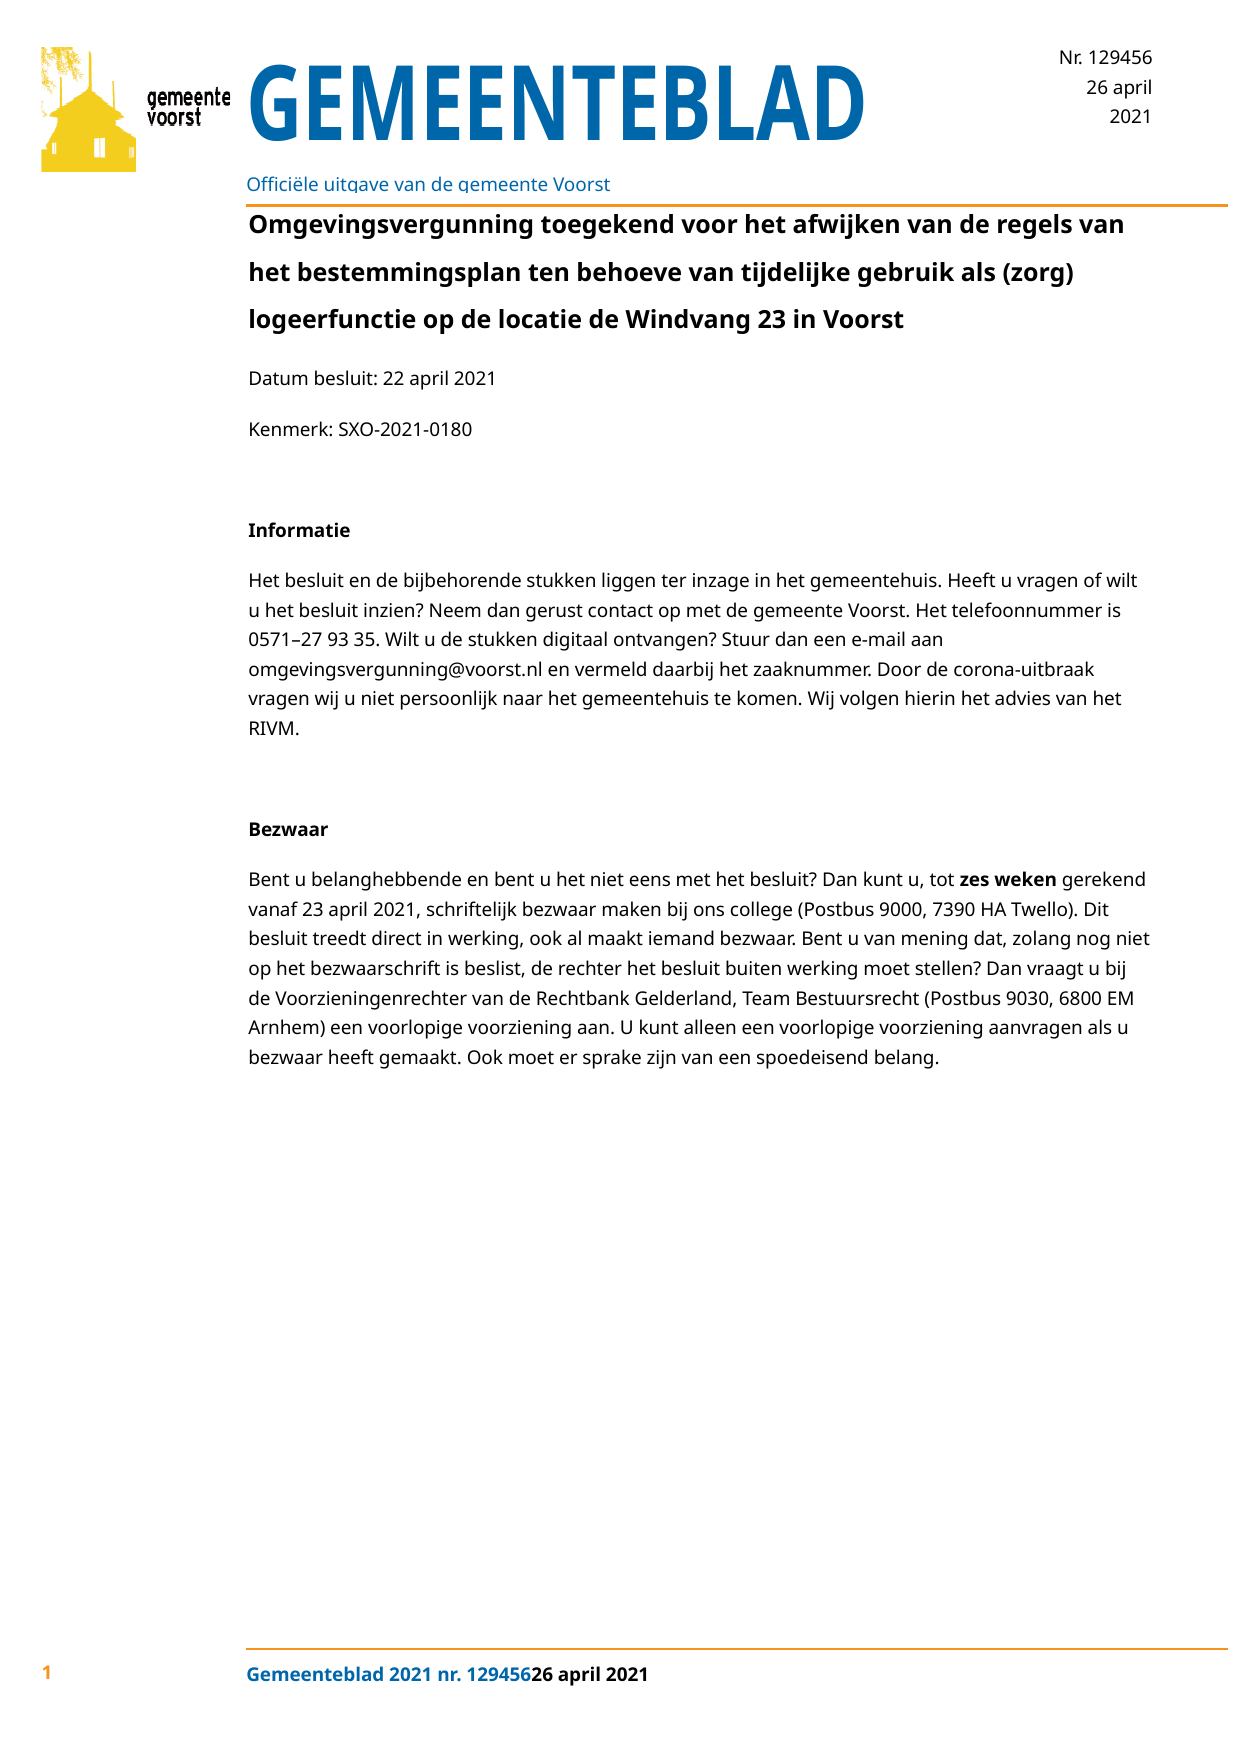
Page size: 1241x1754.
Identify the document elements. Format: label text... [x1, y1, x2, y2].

text Omgevingsvergunning toegekend voor het afwijken van de regels van het bestemmingsplan ten behoeve van tijdelijke gebruik als (zorg) logeerfunctie op de locatie de Windvang 23 in Voorst [248, 207, 1152, 336]
text Kenmerk: SXO-2021-0180 [248, 416, 1152, 442]
text Bezwaar [248, 816, 1152, 842]
text Informatie [248, 517, 1152, 542]
text Bent u belanghebbende en bent u het niet eens met het besluit? Dan kunt u, tot zes weken gerekend vanaf 23 april 2021, schriftelijk bezwaar maken bij ons college (Postbus 9000, 7390 HA Twello). Dit besluit treedt direct in werking, ook al maakt iemand bezwaar. Bent u van mening dat, zolang nog niet op het bezwaarschrift is beslist, de rechter het besluit buiten werking moet stellen? Dan vraagt u bij de Voorzieningenrechter van de Rechtbank Gelderland, Team Bestuursrecht (Postbus 9030, 6800 EM Arnhem) een voorlopige voorziening aan. U kunt alleen een voorlopige voorziening aanvragen als u bezwaar heeft gemaakt. Ook moet er sprake zijn van een spoedeisend belang. [248, 866, 1152, 1069]
text Het besluit en de bijbehorende stukken liggen ter inzage in het gemeentehuis. Heeft u vragen of wilt u het besluit inzien? Neem dan gerust contact op met de gemeente Voorst. Het telefoonnummer is 0571–27 93 35. Wilt u de stukken digitaal ontvangen? Stuur dan een e-mail aan omgevingsvergunning@voorst.nl en vermeld daarbij het zaaknummer. Door de corona-uitbraak vragen wij u niet persoonlijk naar het gemeentehuis te komen. Wij volgen hierin het advies van het RIVM. [248, 567, 1152, 741]
text Datum besluit: 22 april 2021 [248, 366, 1152, 391]
picture [41, 47, 231, 172]
